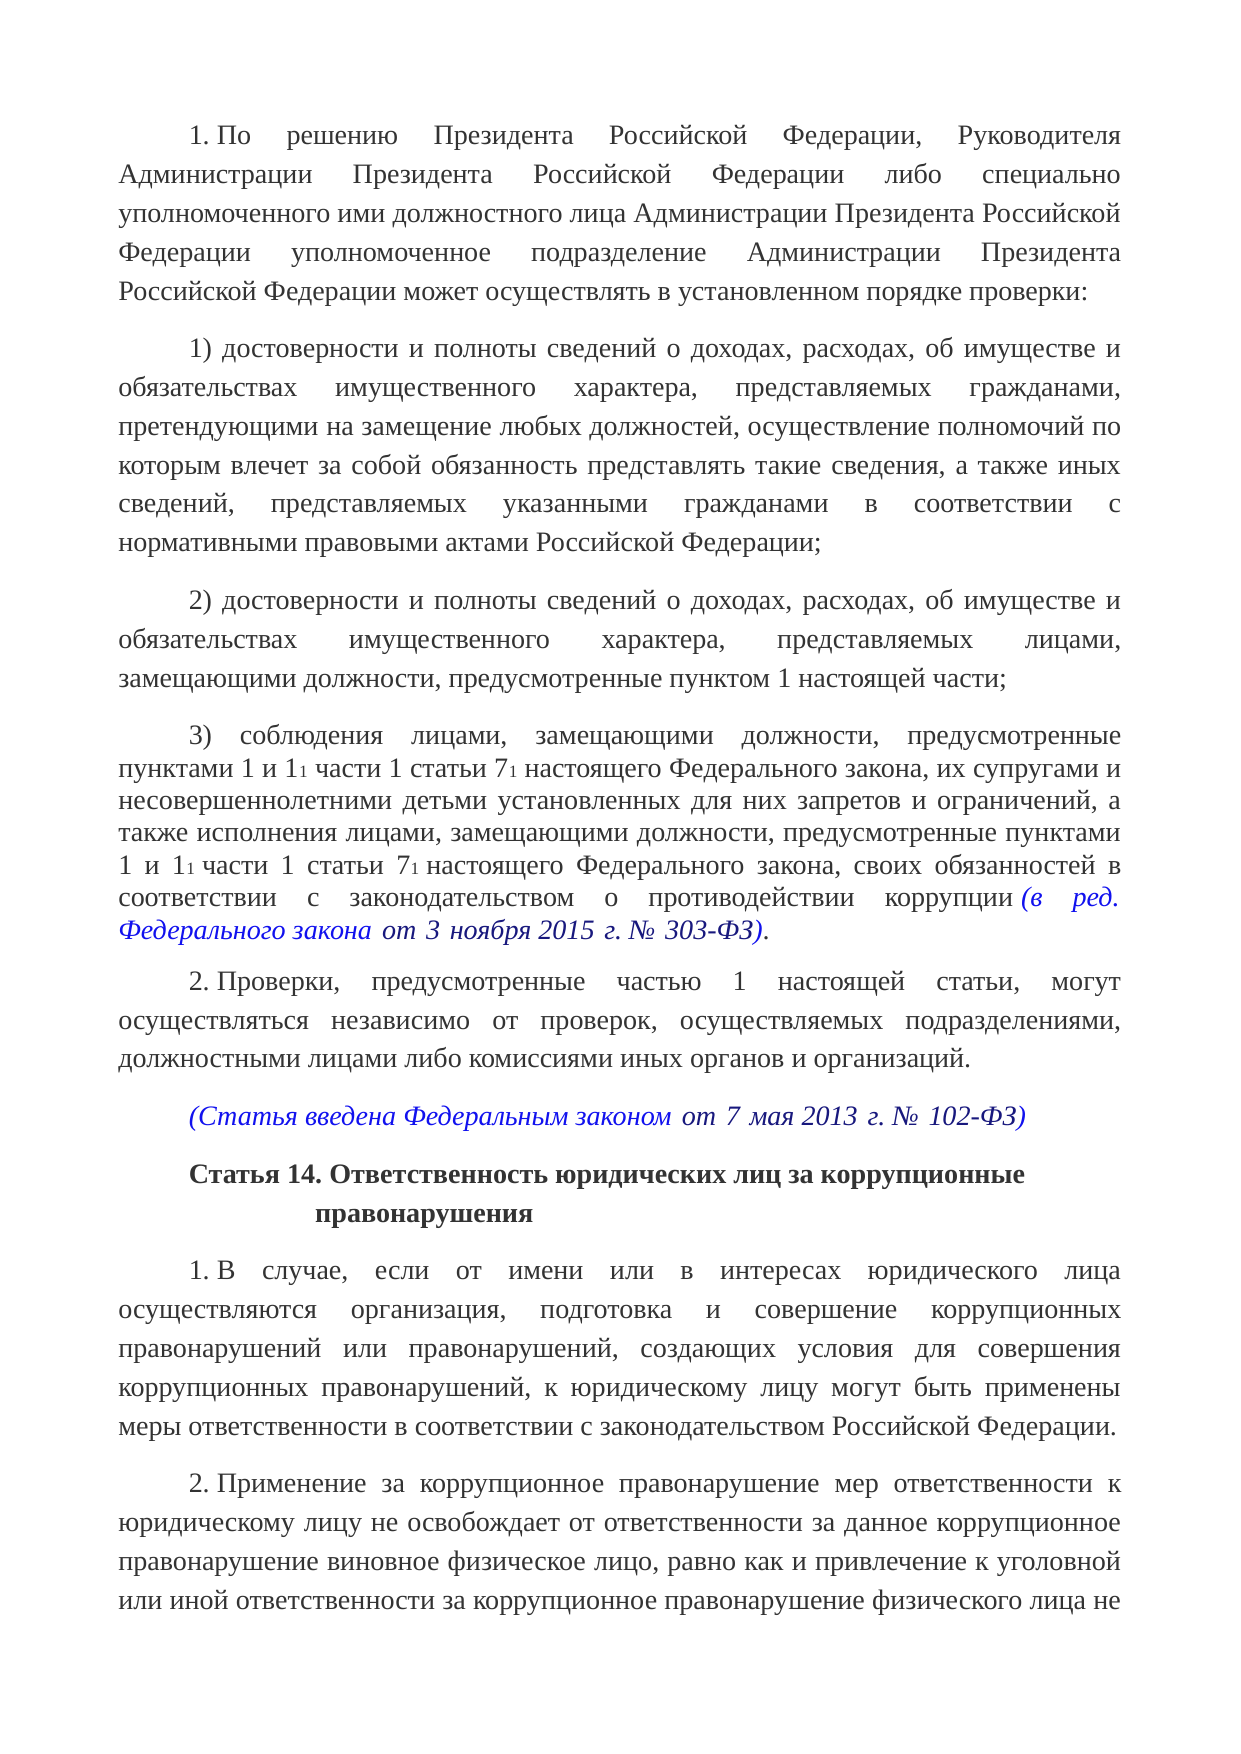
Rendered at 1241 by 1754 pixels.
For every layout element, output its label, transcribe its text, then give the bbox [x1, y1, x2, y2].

text 1) достоверности и полноты сведений о доходах, расходах, об имуществе и обязательствах имущественного характера, представляемых гражданами, претендующими на замещение любых должностей, осуществление полномочий по которым влечет за собой обязанность представлять такие сведения, а также иных сведений, представляемых указанными гражданами в соответствии с нормативными правовыми актами Российской Федерации; [118, 331, 1122, 558]
text 2) достоверности и полноты сведений о доходах, расходах, об имуществе и обязательствах имущественного характера, представляемых лицами, замещающими должности, предусмотренные пунктом 1 настоящей части; [118, 583, 1122, 693]
text 2. Проверки, предусмотренные частью 1 настоящей статьи, могут осуществляться независимо от проверок, осуществляемых подразделениями, должностными лицами либо комиссиями иных органов и организаций. [118, 964, 1122, 1074]
text 1. В случае, если от имени или в интересах юридического лица осуществляются организация, подготовка и совершение коррупционных правонарушений или правонарушений, создающих условия для совершения коррупционных правонарушений, к юридическому лицу могут быть применены меры ответственности в соответствии с законодательством Российской Федерации. [118, 1253, 1122, 1441]
text 3) соблюдения лицами, замещающими должности, предусмотренные пунктами 1 и 11 части 1 статьи 71 настоящего Федерального закона, их супругами и несовершеннолетними детьми установленных для них запретов и ограничений, а также исполнения лицами, замещающими должности, предусмотренные пунктами 1 и 11 части 1 статьи 71 настоящего Федерального закона, своих обязанностей в соответствии с законодательством о противодействии коррупции (в ред. Федерального закона от 3 ноября 2015 г. № 303-ФЗ). [118, 718, 1122, 945]
text 2. Применение за коррупционное правонарушение мер ответственности к юридическому лицу не освобождает от ответственности за данное коррупционное правонарушение виновное физическое лицо, равно как и привлечение к уголовной или иной ответственности за коррупционное правонарушение физического лица не [118, 1466, 1122, 1615]
text (Статья введена Федеральным законом от 7 мая 2013 г. № 102-ФЗ) [118, 1099, 1122, 1132]
text 1. По решению Президента Российской Федерации, Руководителя Администрации Президента Российской Федерации либо специально уполномоченного ими должностного лица Администрации Президента Российской Федерации уполномоченное подразделение Администрации Президента Российской Федерации может осуществлять в установленном порядке проверки: [118, 118, 1122, 306]
text Статья 14. Ответственность юридических лиц за коррупционные правонарушения [188, 1157, 1122, 1228]
